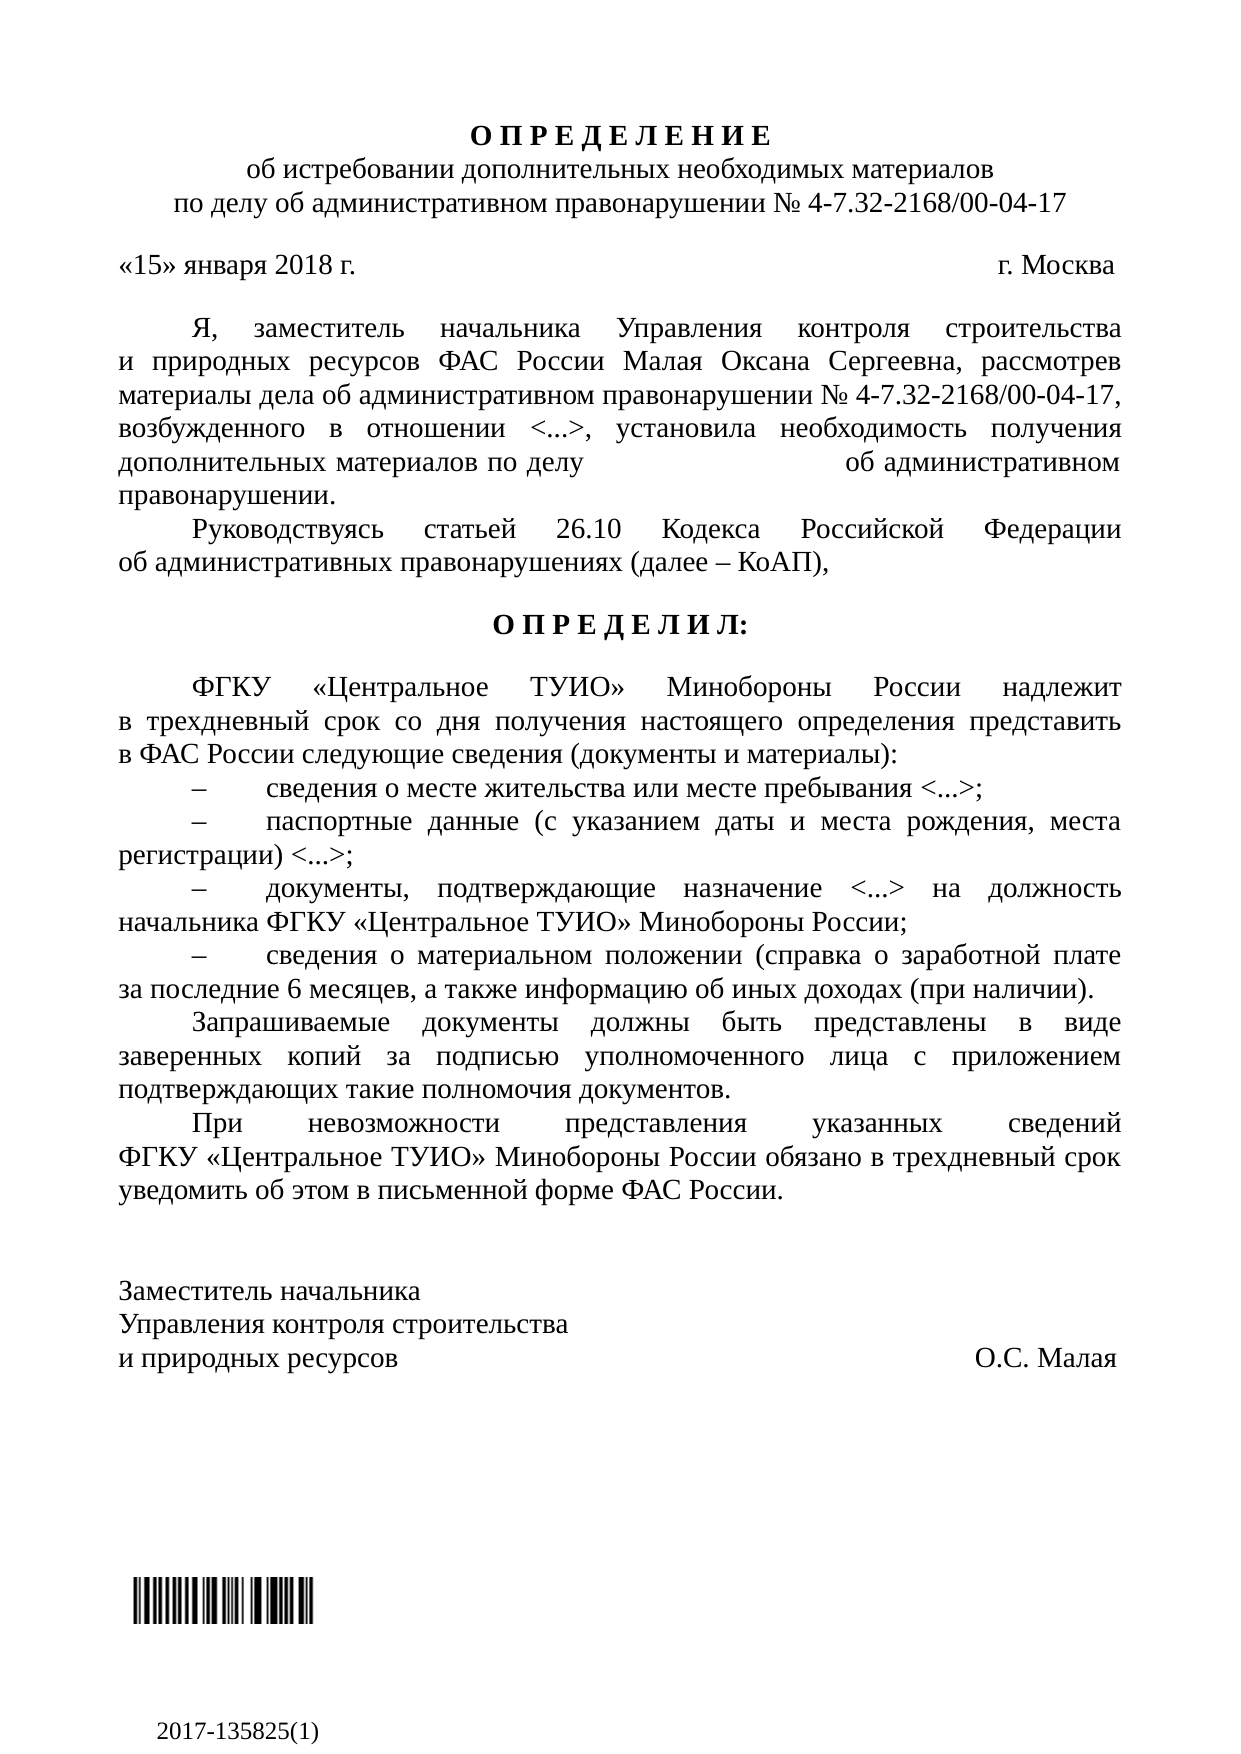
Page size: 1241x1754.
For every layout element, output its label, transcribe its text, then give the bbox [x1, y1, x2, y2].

text по делу об административном правонарушении № 4-7.32-2168/00-04-17 [118, 185, 1122, 219]
text – сведения о материальном положении (справка о заработной плате за последние 6 месяцев, а также информацию об иных доходах (при наличии). [118, 937, 1122, 1004]
picture [118, 1577, 331, 1624]
text Руководствуясь статьей 26.10 Кодекса Российской Федерации об административных правонарушениях (далее – КоАП), [118, 511, 1122, 578]
text «15» января 2018 г. г. Москва [118, 247, 1122, 281]
text ФГКУ «Центральное ТУИО» Минобороны России надлежит в трехдневный срок со дня получения настоящего определения представить в ФАС России следующие сведения (документы и материалы): [118, 669, 1122, 770]
text Запрашиваемые документы должны быть представлены в виде заверенных копий за подписью уполномоченного лица с приложением подтверждающих такие полномочия документов. [118, 1004, 1122, 1105]
text О П Р Е Д Е Л Е Н И Е [118, 118, 1122, 152]
text – паспортные данные (с указанием даты и места рождения, места регистрации) <...>; [118, 803, 1122, 870]
text – документы, подтверждающие назначение <...> на должность начальника ФГКУ «Центральное ТУИО» Минобороны России; [118, 870, 1122, 937]
text об истребовании дополнительных необходимых материалов [118, 152, 1122, 185]
text Заместитель начальника [118, 1273, 1122, 1306]
text Я, заместитель начальника Управления контроля строительства и природных ресурсов ФАС России Малая Оксана Сергеевна, рассмотрев материалы дела об административном правонарушении № 4-7.32-2168/00-04-17, возбужденного в отношении <...>, установила необходимость получения дополнительных материалов по делу об административном правонарушении. [118, 310, 1122, 511]
text Управления контроля строительства [118, 1306, 1122, 1340]
text – сведения о месте жительства или месте пребывания <...>; [118, 770, 1122, 803]
text О П Р Е Д Е Л И Л: [118, 607, 1122, 640]
text При невозможности представления указанных сведений ФГКУ «Центральное ТУИО» Минобороны России обязано в трехдневный срок уведомить об этом в письменной форме ФАС России. [118, 1105, 1122, 1206]
text и природных ресурсов О.С. Малая [118, 1340, 1122, 1373]
